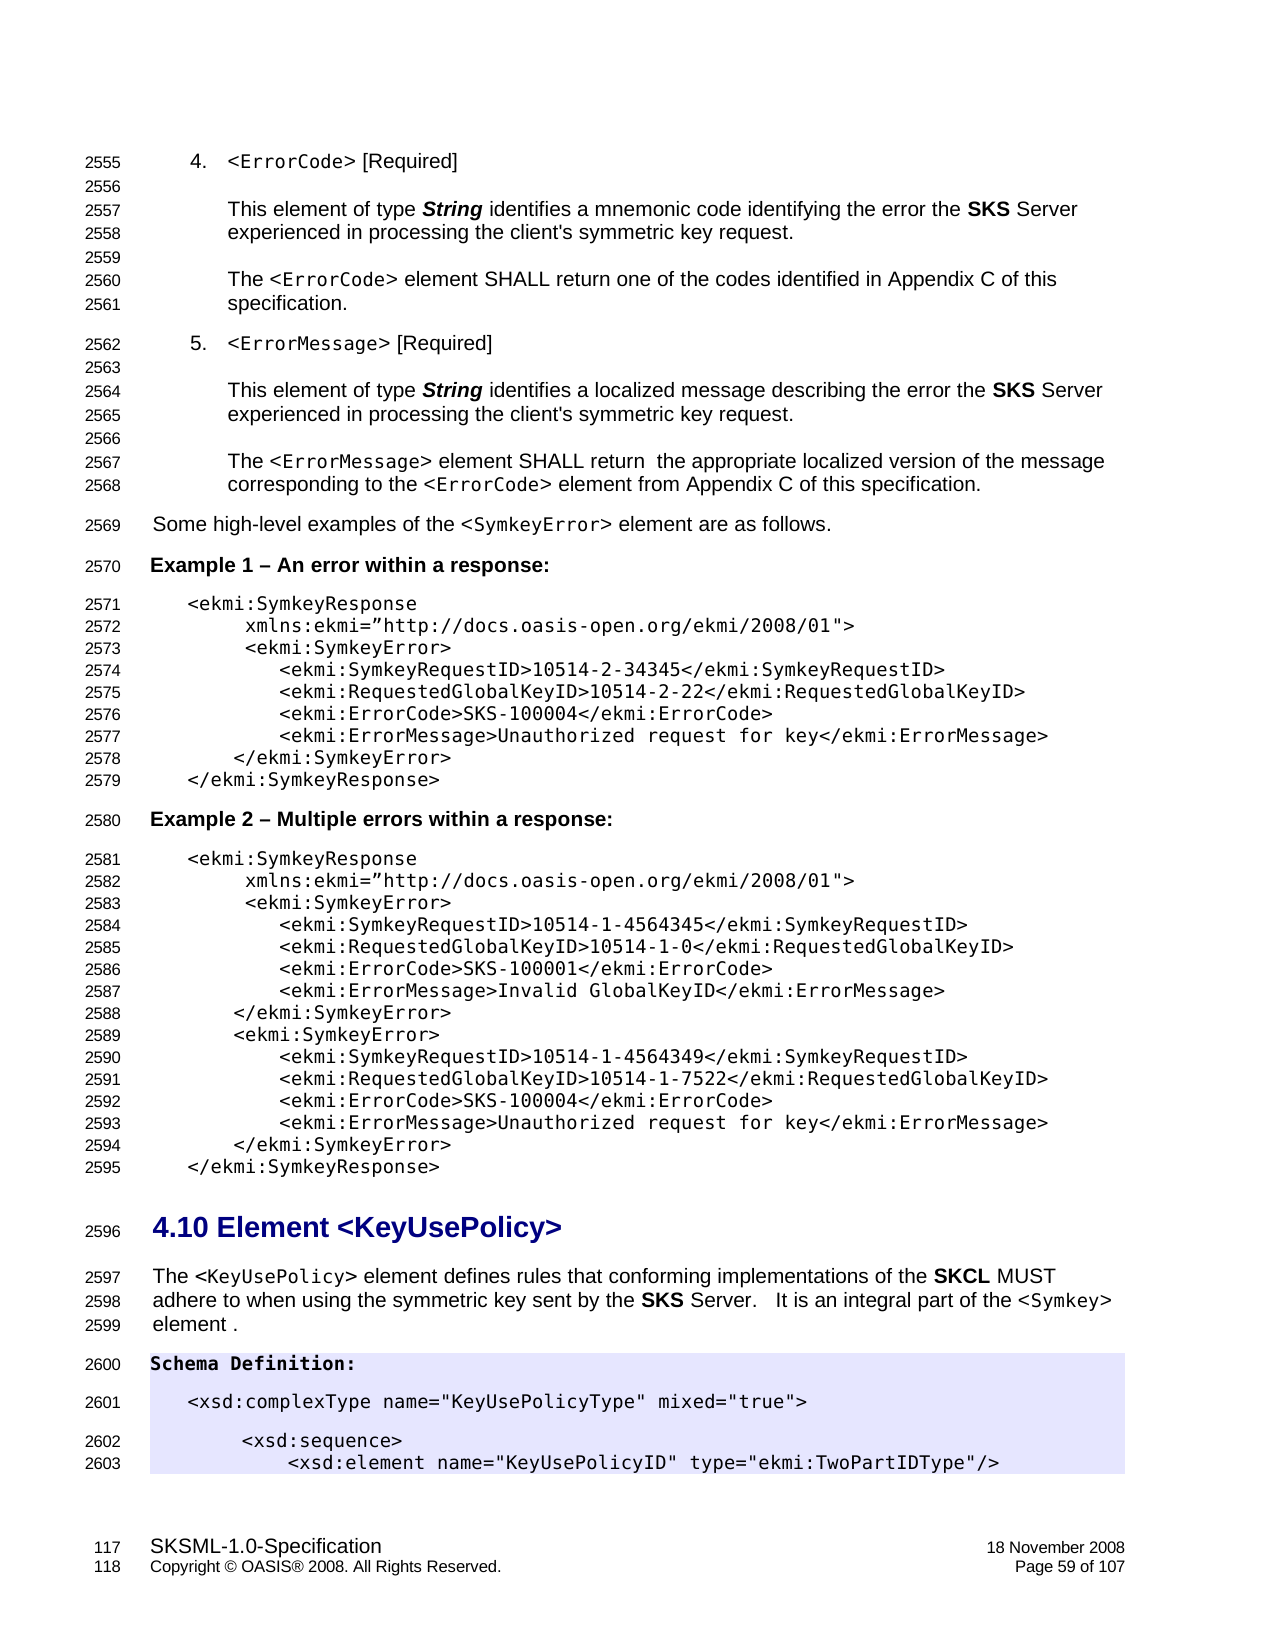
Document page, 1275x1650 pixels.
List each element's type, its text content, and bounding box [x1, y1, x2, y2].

text Some high-level examples of the <SymkeyError> element are as follows. [152, 513, 1125, 536]
text <ekmi:SymkeyResponse xmlns:ekmi=”http://docs.oasis-open.org/ekmi/2008/01"> <ekmi:SymkeyError> <ekmi:SymkeyRequestID>10514-1-4564345</ekmi:SymkeyRequestID> <ekmi:RequestedGlobalKeyID>10514-1-0</ekmi:RequestedGlobalKeyID> <ekmi:ErrorCode>SKS-100001</ekmi:ErrorCode> <ekmi:ErrorMessage>Invalid GlobalKeyID</ekmi:ErrorMessage> </ekmi:SymkeyError> <ekmi:SymkeyError> <ekmi:SymkeyRequestID>10514-1-4564349</ekmi:SymkeyRequestID> <ekmi:RequestedGlobalKeyID>10514-1-7522</ekmi:RequestedGlobalKeyID> <ekmi:ErrorCode>SKS-100004</ekmi:ErrorCode> <ekmi:ErrorMessage>Unauthorized request for key</ekmi:ErrorMessage> </ekmi:SymkeyError> </ekmi:SymkeyResponse> [187, 848, 1125, 1178]
text <xsd:complexType name="KeyUsePolicyType" mixed="true"> [150, 1391, 1125, 1413]
subtitle Element <KeyUsePolicy> [152, 1211, 1125, 1243]
text Schema Definition: [150, 1353, 1125, 1374]
list <ErrorCode> [Required] This element of type String identifies a mnemonic code identifying the error the SKS Server experienced in processing the client's symmetric key request. The <ErrorCode> element SHALL return one of the codes identified in Appendix C of this specification. [190, 150, 1125, 315]
text <ekmi:SymkeyResponse xmlns:ekmi=”http://docs.oasis-open.org/ekmi/2008/01"> <ekmi:SymkeyError> <ekmi:SymkeyRequestID>10514-2-34345</ekmi:SymkeyRequestID> <ekmi:RequestedGlobalKeyID>10514-2-22</ekmi:RequestedGlobalKeyID> <ekmi:ErrorCode>SKS-100004</ekmi:ErrorCode> <ekmi:ErrorMessage>Unauthorized request for key</ekmi:ErrorMessage> </ekmi:SymkeyError> </ekmi:SymkeyResponse> [187, 593, 1125, 791]
list <ErrorMessage> [Required] This element of type String identifies a localized message describing the error the SKS Server experienced in processing the client's symmetric key request. The <ErrorMessage> element SHALL return the appropriate localized version of the message corresponding to the <ErrorCode> element from Appendix C of this specification. [190, 331, 1125, 496]
text Example 1 – An error within a response: [150, 553, 1125, 577]
text The <KeyUsePolicy> element defines rules that conforming implementations of the SKCL MUST adhere to when using the symmetric key sent by the SKS Server. It is an integral part of the <Symkey> element . [152, 1264, 1125, 1336]
text Example 2 – Multiple errors within a response: [150, 808, 1125, 831]
text <xsd:sequence> <xsd:element name="KeyUsePolicyID" type="ekmi:TwoPartIDType"/> [150, 1430, 1125, 1474]
